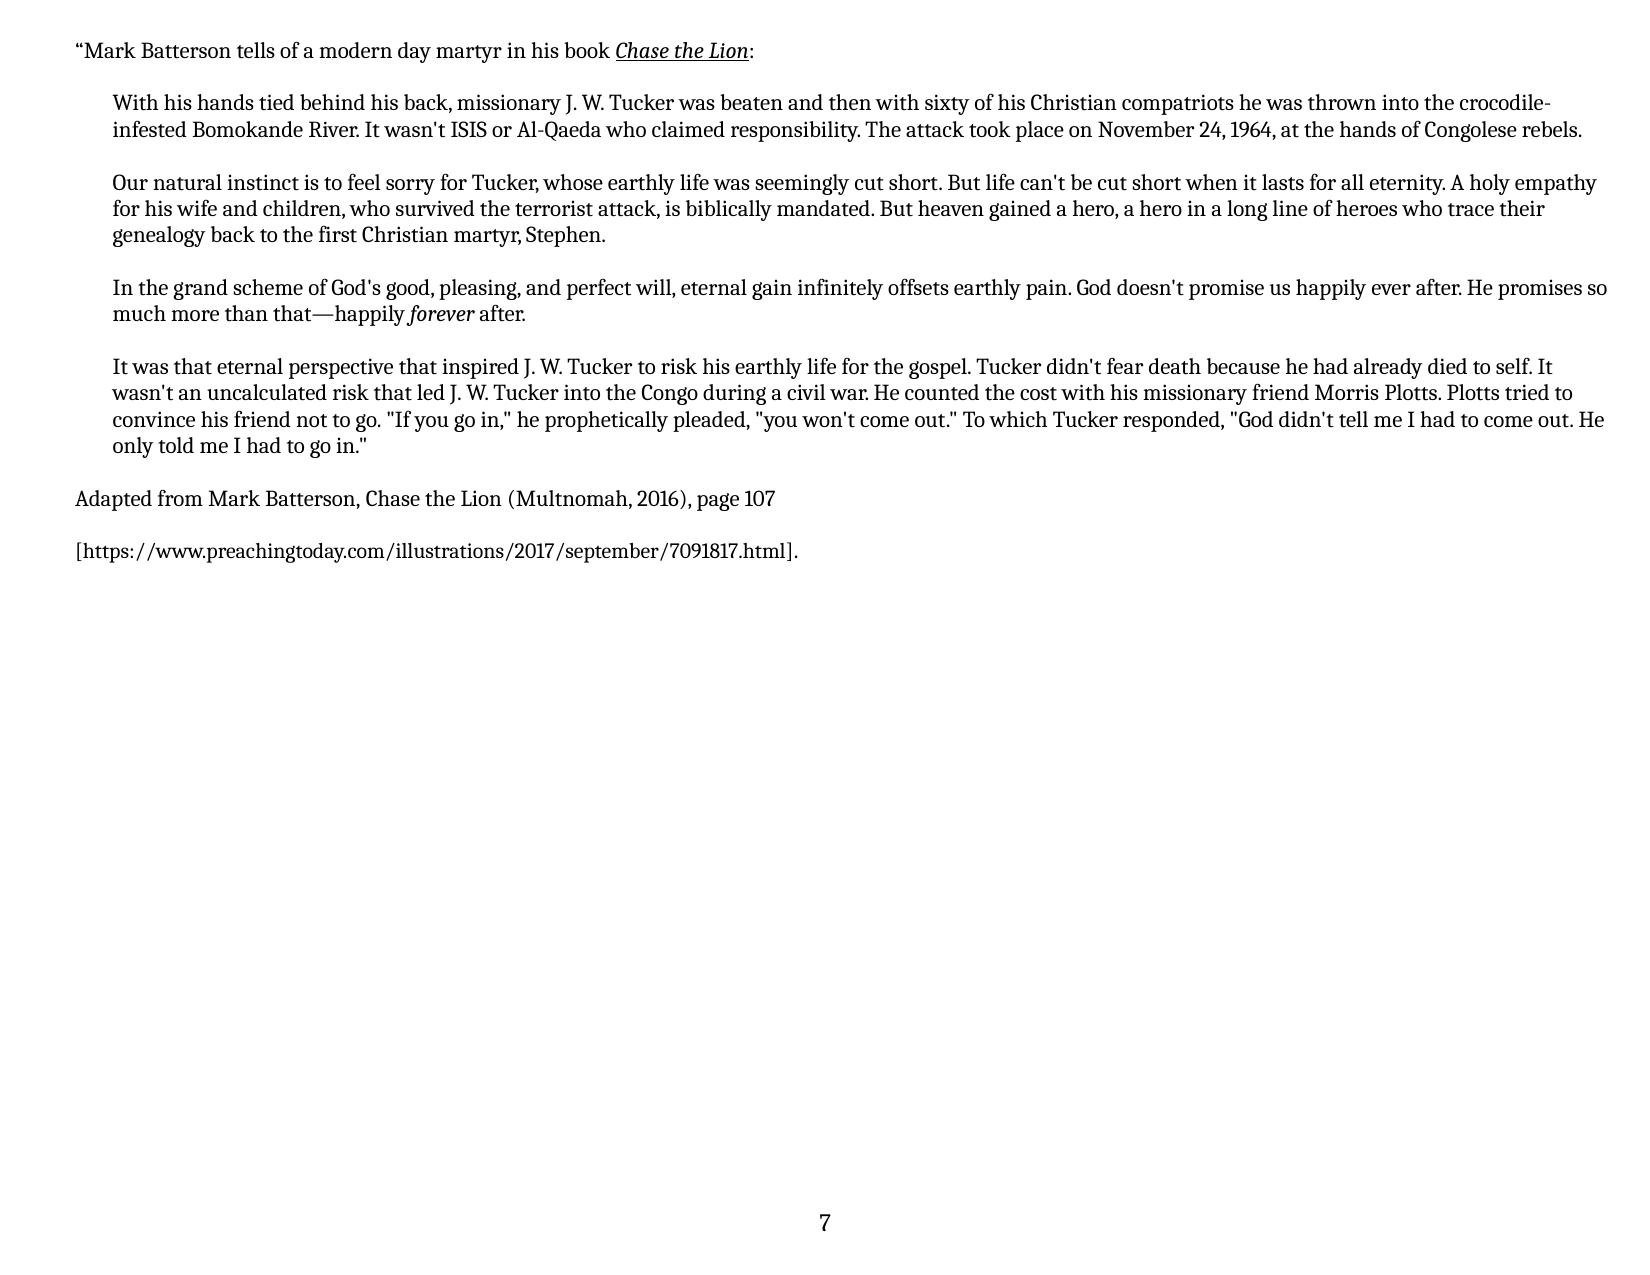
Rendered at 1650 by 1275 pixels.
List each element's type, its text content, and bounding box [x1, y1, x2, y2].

text “Mark Batterson tells of a modern day martyr in his book Chase the Lion: [75, 37, 1612, 64]
text Our natural instinct is to feel sorry for Tucker, whose earthly life was seemingly cut short. But life can't be cut short when it lasts for all eternity. A holy empathy for his wife and children, who survived the terrorist attack, is biblically mandated. But heaven gained a hero, a hero in a long line of heroes who trace their genealogy back to the first Christian martyr, Stephen. [112, 169, 1612, 248]
text [https://www.preachingtoday.com/illustrations/2017/september/7091817.html]. [75, 538, 1612, 564]
text In the grand scheme of God's good, pleasing, and perfect will, eternal gain infinitely offsets earthly pain. God doesn't promise us happily ever after. He promises so much more than that—happily forever after. [112, 275, 1612, 327]
text It was that eternal perspective that inspired J. W. Tucker to risk his earthly life for the gospel. Tucker didn't fear death because he had already died to self. It wasn't an uncalculated risk that led J. W. Tucker into the Congo during a civil war. He counted the cost with his missionary friend Morris Plotts. Plotts tried to convince his friend not to go. "If you go in," he prophetically pleaded, "you won't come out." To which Tucker responded, "God didn't tell me I had to come out. He only told me I had to go in." [112, 354, 1612, 459]
text Adapted from Mark Batterson, Chase the Lion (Multnomah, 2016), page 107 [75, 486, 1612, 512]
text With his hands tied behind his back, missionary J. W. Tucker was beaten and then with sixty of his Christian compatriots he was thrown into the crocodile-infested Bomokande River. It wasn't ISIS or Al-Qaeda who claimed responsibility. The attack took place on November 24, 1964, at the hands of Congolese rebels. [112, 90, 1612, 143]
